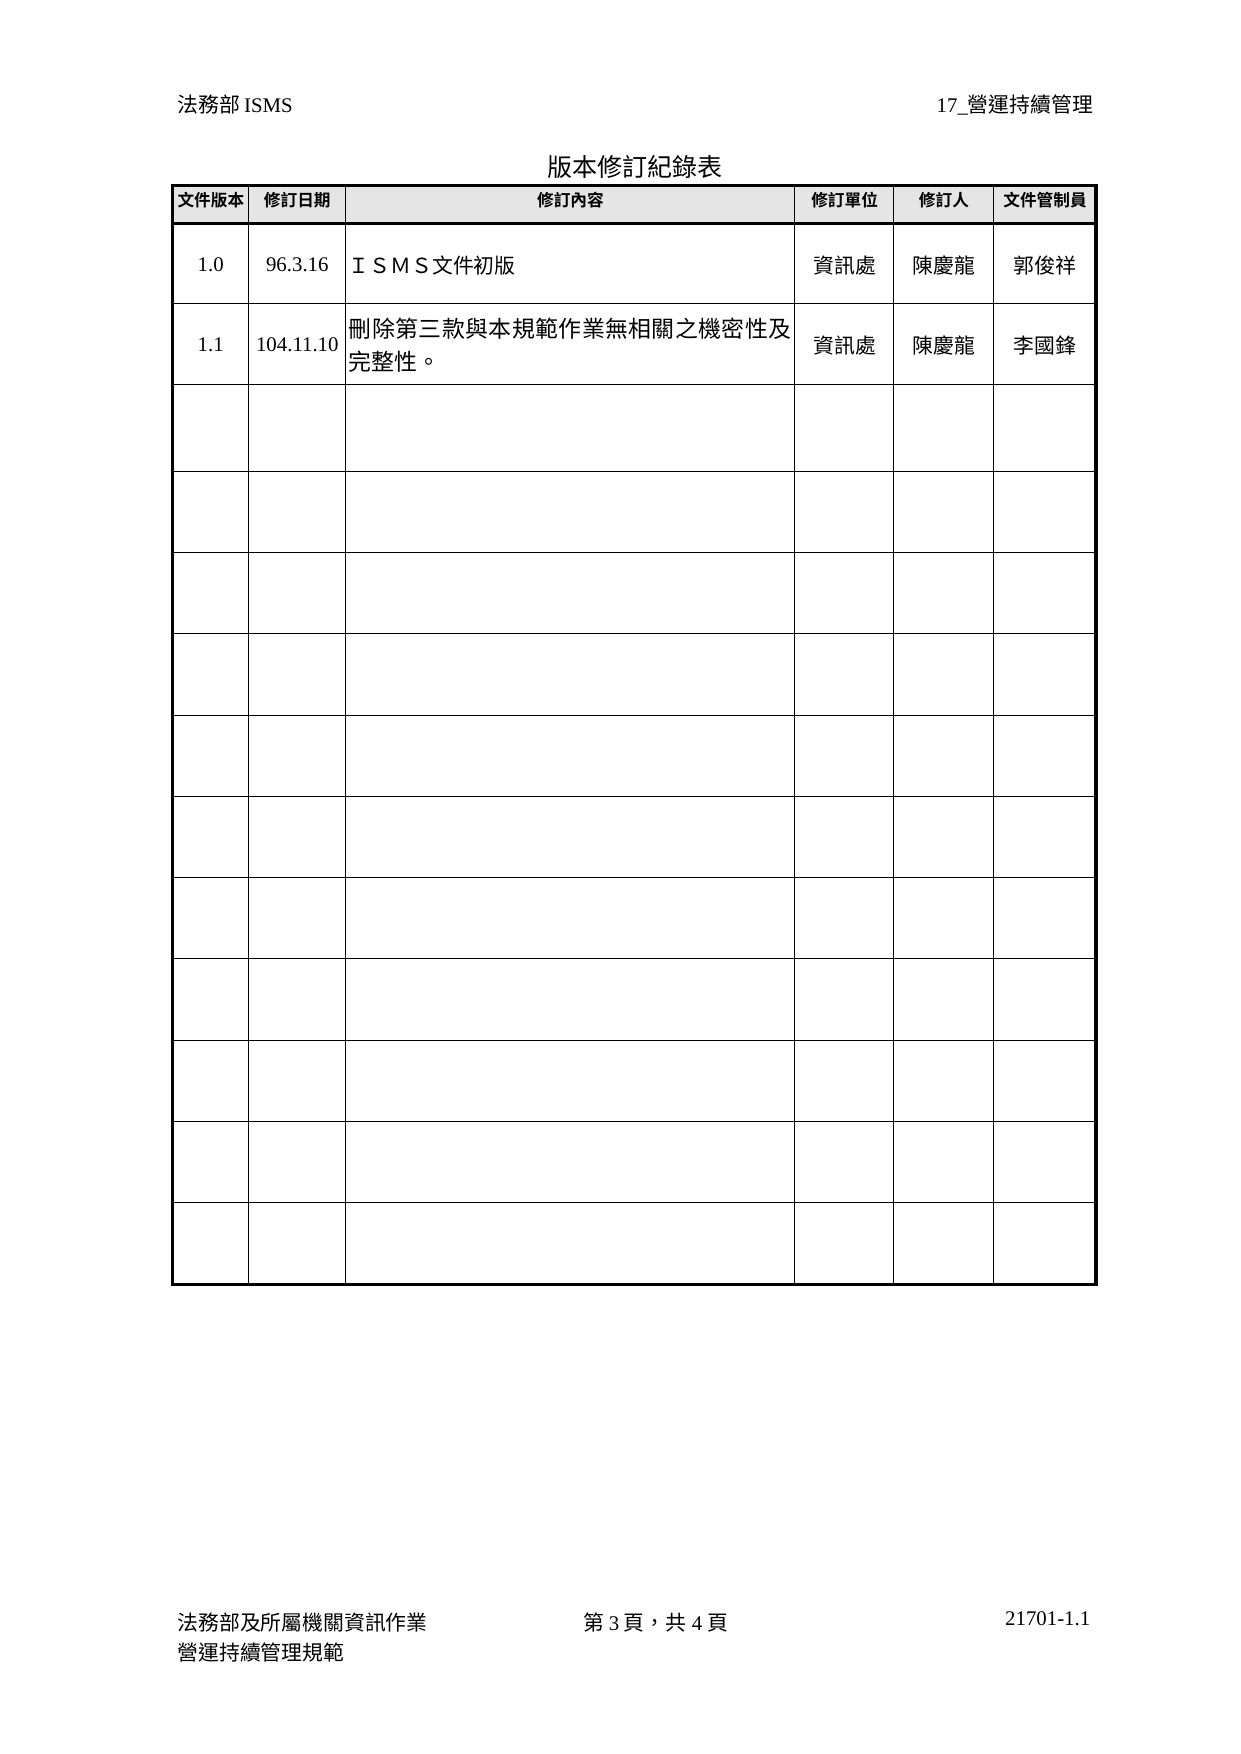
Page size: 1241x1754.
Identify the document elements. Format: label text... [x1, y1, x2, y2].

table_cell [346, 797, 794, 877]
table_cell [249, 385, 345, 471]
table_cell [346, 553, 794, 633]
table_cell 資訊處 [795, 225, 893, 303]
table_cell [894, 1122, 993, 1202]
table_cell [994, 553, 1094, 633]
table_cell [894, 1041, 993, 1121]
table_cell [795, 1203, 893, 1283]
table_cell [894, 472, 993, 552]
table_cell [249, 472, 345, 552]
table_cell [174, 1041, 248, 1121]
table_cell [174, 553, 248, 633]
table_cell [346, 716, 794, 796]
table_cell [994, 472, 1094, 552]
table_cell [174, 634, 248, 714]
table_cell [994, 716, 1094, 796]
table_cell [174, 1203, 248, 1283]
table_cell 1.1 [174, 304, 248, 384]
table_cell [795, 797, 893, 877]
table_cell [795, 959, 893, 1039]
table_cell [994, 878, 1094, 958]
table_cell [346, 1203, 794, 1283]
table_cell [894, 959, 993, 1039]
table_cell [994, 1203, 1094, 1283]
table_cell [174, 797, 248, 877]
table_header 修訂人 [894, 187, 993, 222]
table_cell [894, 797, 993, 877]
table_cell [795, 1122, 893, 1202]
table_cell [346, 634, 794, 714]
table_cell [894, 634, 993, 714]
table_cell [249, 1122, 345, 1202]
table_cell [174, 385, 248, 471]
table_cell 96.3.16 [249, 225, 345, 303]
table_cell [994, 1041, 1094, 1121]
table_cell [174, 878, 248, 958]
table_cell [249, 959, 345, 1039]
text 版本修訂紀錄表 [177, 148, 1092, 184]
table_cell [346, 1122, 794, 1202]
table_cell [249, 553, 345, 633]
table_cell 李國鋒 [994, 304, 1094, 384]
table_cell 資訊處 [795, 304, 893, 384]
table_cell [249, 1041, 345, 1121]
table_cell [249, 716, 345, 796]
table_cell [249, 797, 345, 877]
table_cell 陳慶龍 [894, 225, 993, 303]
table_cell [894, 716, 993, 796]
table_cell [795, 385, 893, 471]
table_header 文件版本 [174, 187, 248, 222]
table_cell [894, 878, 993, 958]
table_cell [174, 472, 248, 552]
table_cell [249, 1203, 345, 1283]
table_cell [795, 634, 893, 714]
table_cell [795, 716, 893, 796]
table_cell [994, 634, 1094, 714]
table_cell [994, 797, 1094, 877]
table_cell [894, 553, 993, 633]
table_cell [174, 1122, 248, 1202]
table_cell [795, 472, 893, 552]
table_cell [346, 878, 794, 958]
table_cell [174, 716, 248, 796]
table_cell [795, 1041, 893, 1121]
table_cell 1.0 [174, 225, 248, 303]
table_cell [795, 878, 893, 958]
table_cell [994, 1122, 1094, 1202]
table_cell [346, 959, 794, 1039]
table_cell 104.11.10 [249, 304, 345, 384]
table_header 文件管制員 [994, 187, 1094, 222]
table_cell 刪除第三款與本規範作業無相關之機密性及完整性。 [346, 304, 794, 384]
table_cell [249, 634, 345, 714]
table_header 修訂日期 [249, 187, 345, 222]
table_cell 郭俊祥 [994, 225, 1094, 303]
table_cell ＩＳＭＳ文件初版 [346, 225, 794, 303]
table_cell [346, 1041, 794, 1121]
table_cell [249, 878, 345, 958]
table_cell [346, 385, 794, 471]
table_cell [994, 959, 1094, 1039]
table_header 修訂內容 [346, 187, 794, 222]
table_cell [795, 553, 893, 633]
table_cell 陳慶龍 [894, 304, 993, 384]
table_header 修訂單位 [795, 187, 893, 222]
table_cell [994, 385, 1094, 471]
table_cell [894, 1203, 993, 1283]
table_cell [174, 959, 248, 1039]
table_cell [346, 472, 794, 552]
table_cell [894, 385, 993, 471]
